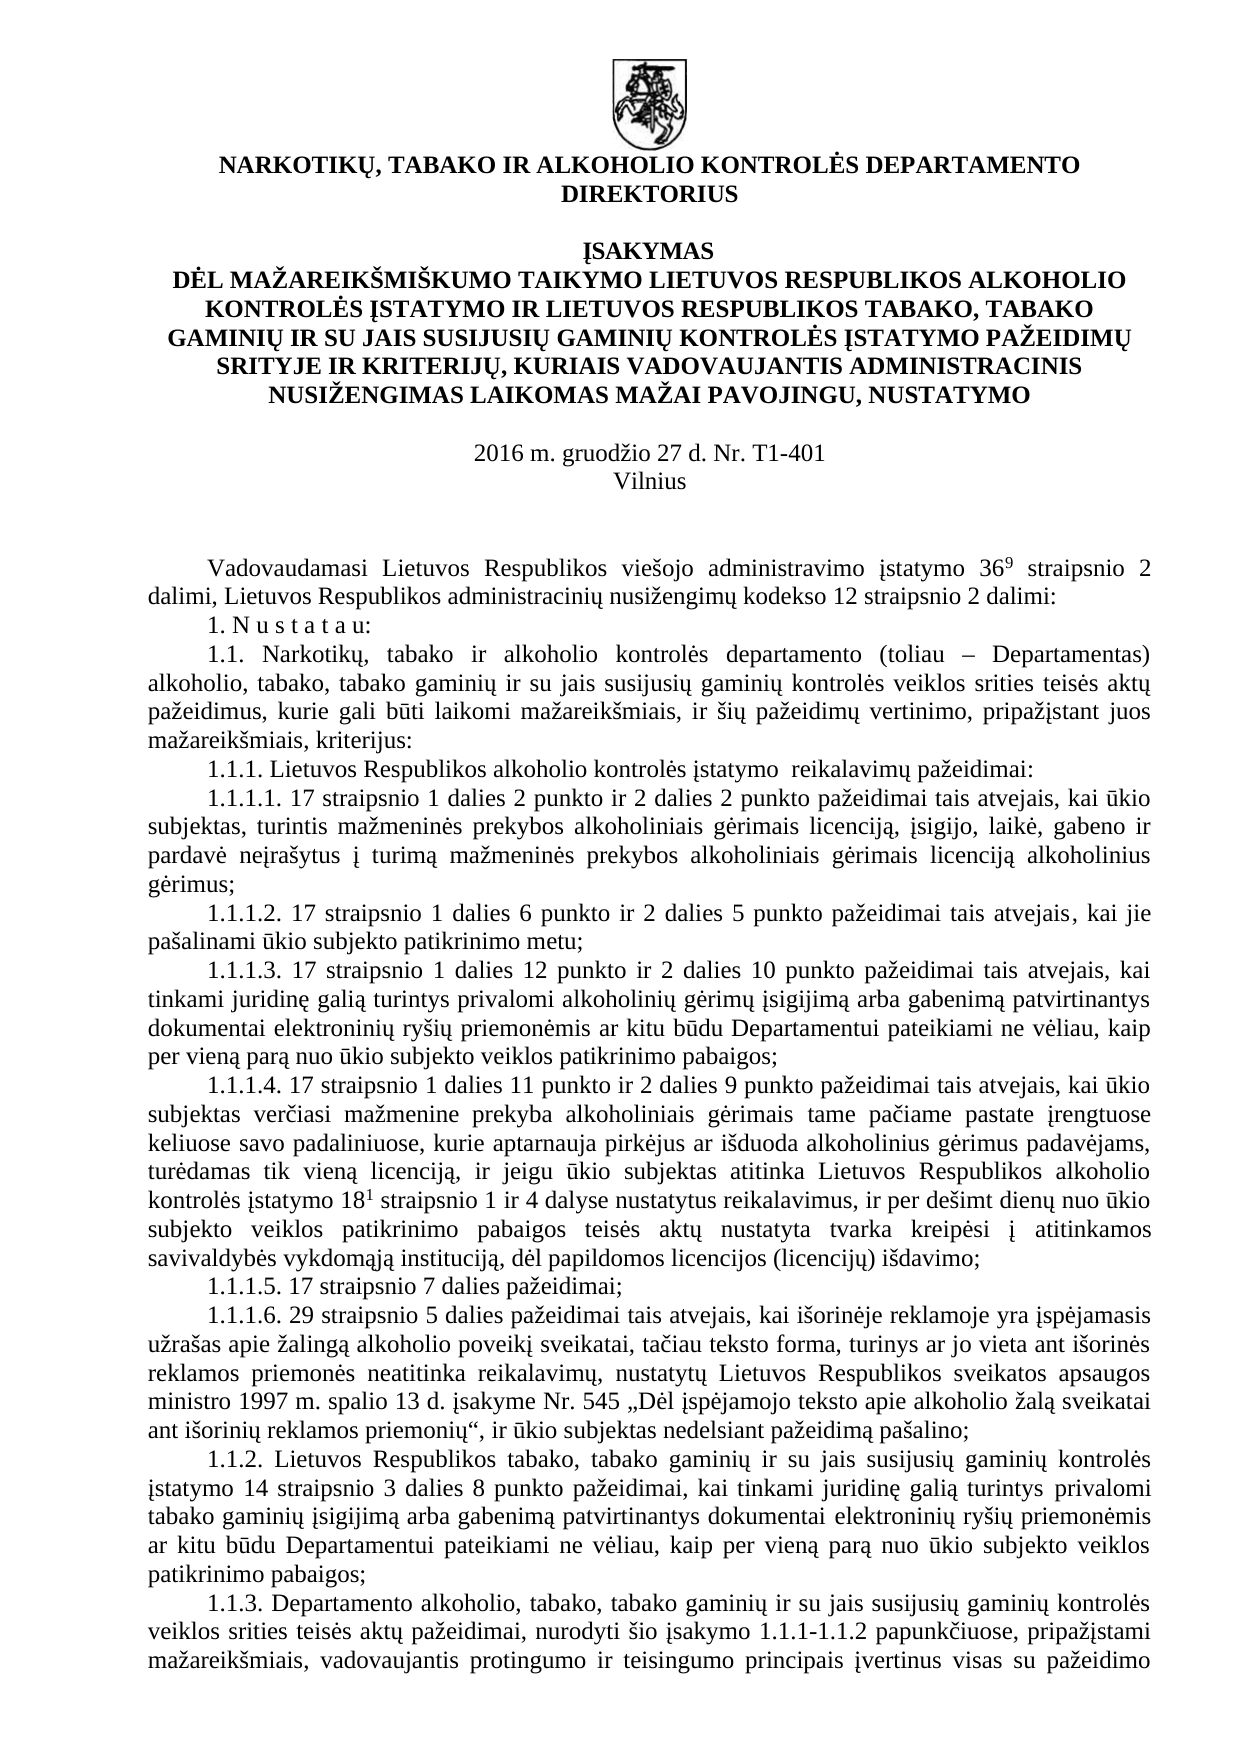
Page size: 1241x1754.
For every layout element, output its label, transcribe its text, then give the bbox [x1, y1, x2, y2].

text 2016 m. gruodžio 27 d. Nr. T1-401 [148, 438, 1152, 466]
text 1.1.3. Departamento alkoholio, tabako, tabako gaminių ir su jais susijusių gaminių kontrolės veiklos srities teisės aktų pažeidimai, nurodyti šio įsakymo 1.1.1-1.1.2 papunkčiuose, pripažįstami mažareikšmiais, vadovaujantis protingumo ir teisingumo principais įvertinus visas su pažeidimo [148, 1588, 1152, 1674]
text 1.1.1.6. 29 straipsnio 5 dalies pažeidimai tais atvejais, kai išorinėje reklamoje yra įspėjamasis užrašas apie žalingą alkoholio poveikį sveikatai, tačiau teksto forma, turinys ar jo vieta ant išorinės reklamos priemonės neatitinka reikalavimų, nustatytų Lietuvos Respublikos sveikatos apsaugos ministro 1997 m. spalio 13 d. įsakyme Nr. 545 „Dėl įspėjamojo teksto apie alkoholio žalą sveikatai ant išorinių reklamos priemonių“, ir ūkio subjektas nedelsiant pažeidimą pašalino; [148, 1300, 1152, 1444]
text 1.1.1.5. 17 straipsnio 7 dalies pažeidimai; [148, 1271, 1152, 1300]
text 1.1. Narkotikų, tabako ir alkoholio kontrolės departamento (toliau – Departamentas) alkoholio, tabako, tabako gaminių ir su jais susijusių gaminių kontrolės veiklos srities teisės aktų pažeidimus, kurie gali būti laikomi mažareikšmiais, ir šių pažeidimų vertinimo, pripažįstant juos mažareikšmiais, kriterijus: [148, 639, 1152, 754]
text 1.1.1.1. 17 straipsnio 1 dalies 2 punkto ir 2 dalies 2 punkto pažeidimai tais atvejais, kai ūkio subjektas, turintis mažmeninės prekybos alkoholiniais gėrimais licenciją, įsigijo, laikė, gabeno ir pardavė neįrašytus į turimą mažmeninės prekybos alkoholiniais gėrimais licenciją alkoholinius gėrimus; [148, 783, 1152, 898]
text NARKOTIKŲ, TABAKO IR ALKOHOLIO KONTROLĖS DEPARTAMENTO [148, 150, 1152, 179]
text Vadovaudamasi Lietuvos Respublikos viešojo administravimo įstatymo 369 straipsnio 2 dalimi, Lietuvos Respublikos administracinių nusižengimų kodekso 12 straipsnio 2 dalimi: [148, 553, 1152, 610]
text DIREKTORIUS [148, 179, 1152, 208]
text 1.1.1.2. 17 straipsnio 1 dalies 6 punkto ir 2 dalies 5 punkto pažeidimai tais atvejais, kai jie pašalinami ūkio subjekto patikrinimo metu; [148, 898, 1152, 955]
text 1.1.1.4. 17 straipsnio 1 dalies 11 punkto ir 2 dalies 9 punkto pažeidimai tais atvejais, kai ūkio subjektas verčiasi mažmenine prekyba alkoholiniais gėrimais tame pačiame pastate įrengtuose keliuose savo padaliniuose, kurie aptarnauja pirkėjus ar išduoda alkoholinius gėrimus padavėjams, turėdamas tik vieną licenciją, ir jeigu ūkio subjektas atitinka Lietuvos Respublikos alkoholio kontrolės įstatymo 181 straipsnio 1 ir 4 dalyse nustatytus reikalavimus, ir per dešimt dienų nuo ūkio subjekto veiklos patikrinimo pabaigos teisės aktų nustatyta tvarka kreipėsi į atitinkamos savivaldybės vykdomąją instituciją, dėl papildomos licencijos (licencijų) išdavimo; [148, 1070, 1152, 1271]
text DĖL MAŽAREIKŠMIŠKUMO TAIKYMO LIETUVOS RESPUBLIKOS alkoholio kontrolės įstatymo IR LIETUVOS RESPUBLIKOS tabako, TABAKO GAMINIŲ IR SU JAIS SUSIJUSIŲ GAMINIŲ kontrolės ĮSTATYMO PAŽEIDIMŲ SRITYJE ir kriterijų, kuriais vadovaujantis administracinis nusižengimas laikomas MAŽAI PAVOJINGu, NUSTATYMO [148, 265, 1152, 409]
text Vilnius [148, 466, 1152, 495]
text ĮSAKYMAS [148, 236, 1149, 265]
text 1.1.1. Lietuvos Respublikos alkoholio kontrolės įstatymo reikalavimų pažeidimai: [148, 754, 1152, 783]
text 1.1.2. Lietuvos Respublikos tabako, tabako gaminių ir su jais susijusių gaminių kontrolės įstatymo 14 straipsnio 3 dalies 8 punkto pažeidimai, kai tinkami juridinę galią turintys privalomi tabako gaminių įsigijimą arba gabenimą patvirtinantys dokumentai elektroninių ryšių priemonėmis ar kitu būdu Departamentui pateikiami ne vėliau, kaip per vieną parą nuo ūkio subjekto veiklos patikrinimo pabaigos; [148, 1444, 1152, 1588]
text 1. N u s t a t a u: [148, 610, 1152, 639]
text 1.1.1.3. 17 straipsnio 1 dalies 12 punkto ir 2 dalies 10 punkto pažeidimai tais atvejais, kai tinkami juridinę galią turintys privalomi alkoholinių gėrimų įsigijimą arba gabenimą patvirtinantys dokumentai elektroninių ryšių priemonėmis ar kitu būdu Departamentui pateikiami ne vėliau, kaip per vieną parą nuo ūkio subjekto veiklos patikrinimo pabaigos; [148, 955, 1152, 1070]
